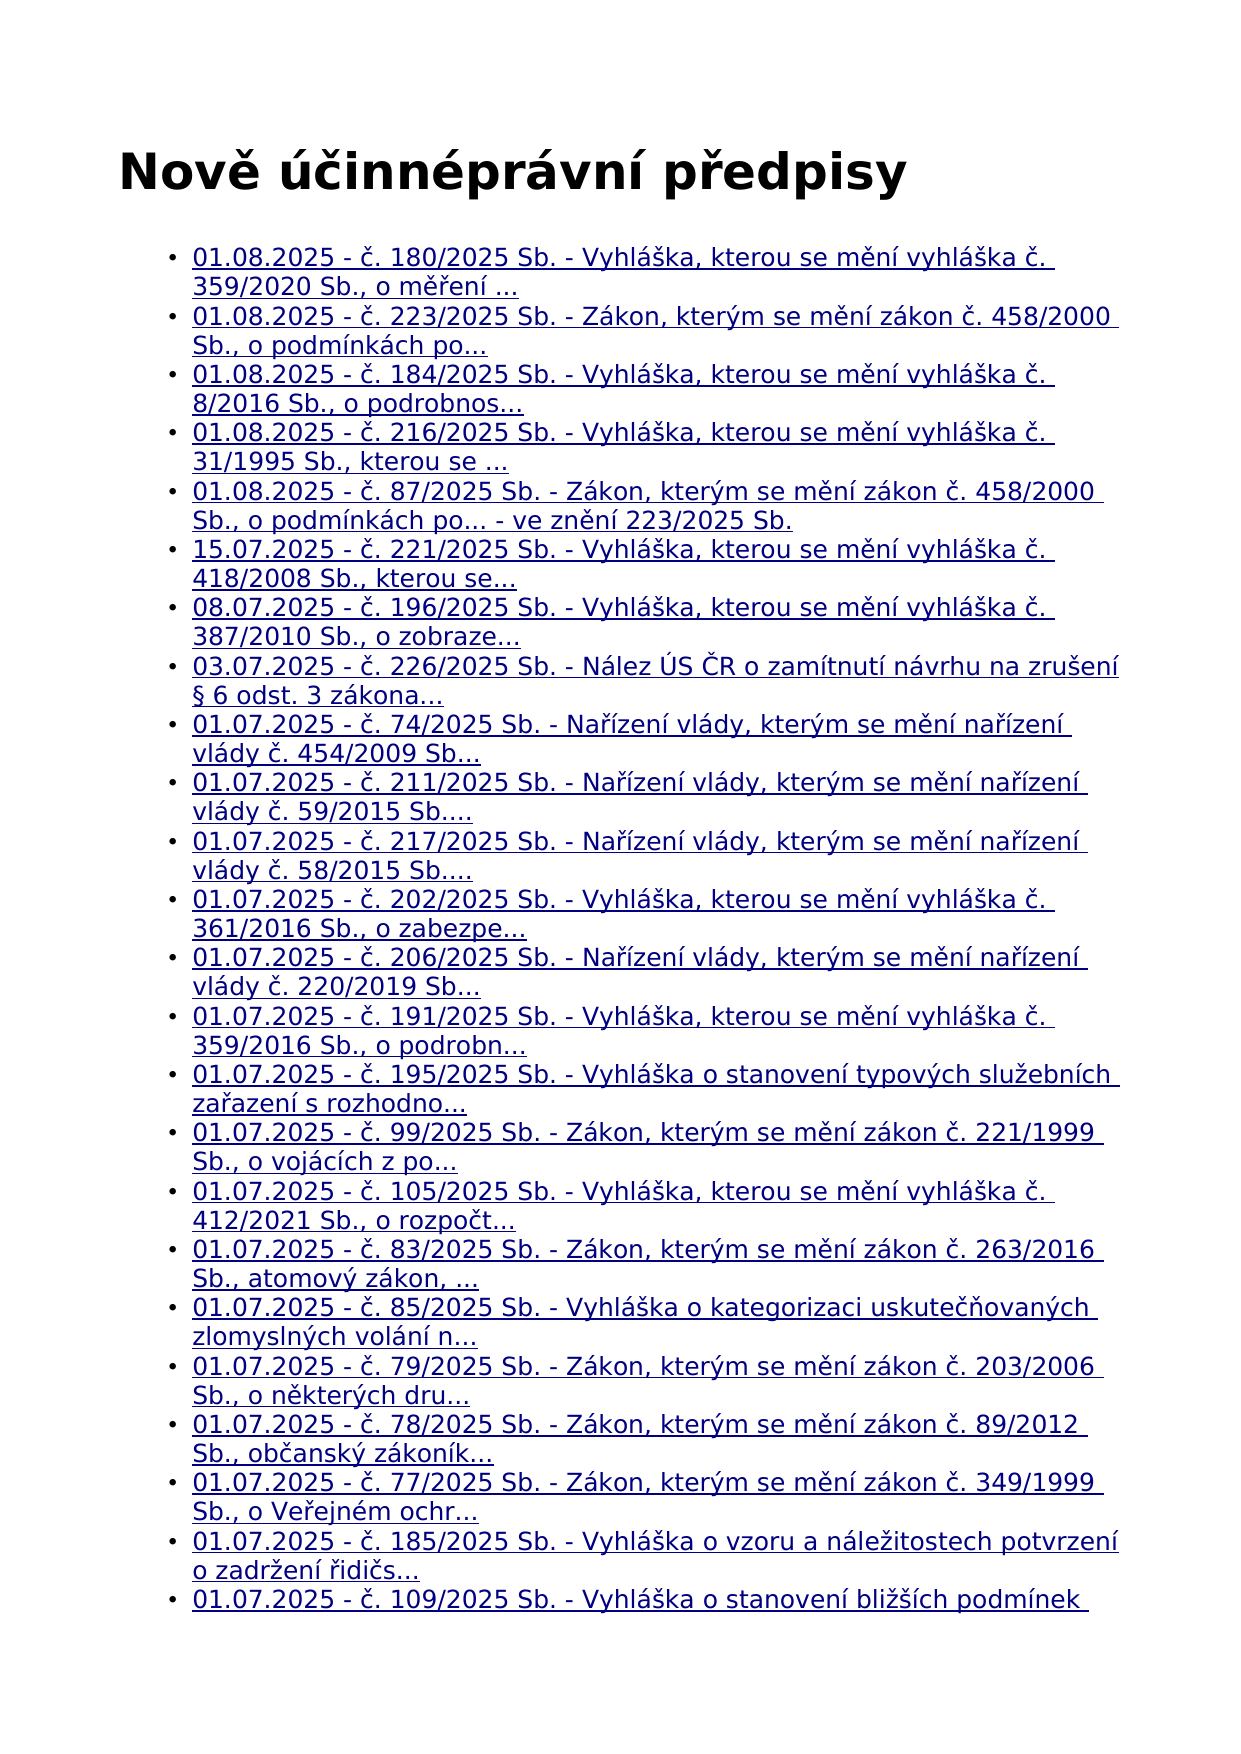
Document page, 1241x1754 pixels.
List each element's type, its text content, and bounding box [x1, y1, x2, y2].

list 01.08.2025 - č. 184/2025 Sb. - Vyhláška, kterou se mění vyhláška č. 8/2016 Sb., o podrobnos... [177, 360, 1122, 418]
list 01.07.2025 - č. 77/2025 Sb. - Zákon, kterým se mění zákon č. 349/1999 Sb., o Veřejném ochr... [177, 1468, 1122, 1527]
list 01.08.2025 - č. 223/2025 Sb. - Zákon, kterým se mění zákon č. 458/2000 Sb., o podmínkách po... [177, 302, 1122, 360]
list 01.07.2025 - č. 202/2025 Sb. - Vyhláška, kterou se mění vyhláška č. 361/2016 Sb., o zabezpe... [177, 885, 1122, 943]
list 01.07.2025 - č. 74/2025 Sb. - Nařízení vlády, kterým se mění nařízení vlády č. 454/2009 Sb... [177, 710, 1122, 768]
list 01.07.2025 - č. 79/2025 Sb. - Zákon, kterým se mění zákon č. 203/2006 Sb., o některých dru... [177, 1352, 1122, 1410]
list 01.08.2025 - č. 180/2025 Sb. - Vyhláška, kterou se mění vyhláška č. 359/2020 Sb., o měření ... [177, 243, 1122, 302]
list 01.07.2025 - č. 185/2025 Sb. - Vyhláška o vzoru a náležitostech potvrzení o zadržení řidičs... [177, 1527, 1122, 1585]
list 01.07.2025 - č. 191/2025 Sb. - Vyhláška, kterou se mění vyhláška č. 359/2016 Sb., o podrobn... [177, 1002, 1122, 1060]
list 01.07.2025 - č. 217/2025 Sb. - Nařízení vlády, kterým se mění nařízení vlády č. 58/2015 Sb.... [177, 827, 1122, 885]
list 01.07.2025 - č. 78/2025 Sb. - Zákon, kterým se mění zákon č. 89/2012 Sb., občanský zákoník... [177, 1410, 1122, 1468]
list 01.07.2025 - č. 109/2025 Sb. - Vyhláška o stanovení bližších podmínek [177, 1585, 1122, 1614]
list 01.08.2025 - č. 87/2025 Sb. - Zákon, kterým se mění zákon č. 458/2000 Sb., o podmínkách po... - ve znění 223/2025 Sb. [177, 477, 1122, 535]
list 01.08.2025 - č. 216/2025 Sb. - Vyhláška, kterou se mění vyhláška č. 31/1995 Sb., kterou se ... [177, 418, 1122, 477]
list 01.07.2025 - č. 99/2025 Sb. - Zákon, kterým se mění zákon č. 221/1999 Sb., o vojácích z po... [177, 1118, 1122, 1177]
list 08.07.2025 - č. 196/2025 Sb. - Vyhláška, kterou se mění vyhláška č. 387/2010 Sb., o zobraze... [177, 593, 1122, 652]
list 01.07.2025 - č. 85/2025 Sb. - Vyhláška o kategorizaci uskutečňovaných zlomyslných volání n... [177, 1293, 1122, 1352]
subtitle Nově účinnéprávní předpisy [118, 143, 1122, 201]
list 01.07.2025 - č. 105/2025 Sb. - Vyhláška, kterou se mění vyhláška č. 412/2021 Sb., o rozpočt... [177, 1177, 1122, 1235]
list 01.07.2025 - č. 206/2025 Sb. - Nařízení vlády, kterým se mění nařízení vlády č. 220/2019 Sb... [177, 943, 1122, 1002]
list 01.07.2025 - č. 211/2025 Sb. - Nařízení vlády, kterým se mění nařízení vlády č. 59/2015 Sb.... [177, 768, 1122, 827]
list 15.07.2025 - č. 221/2025 Sb. - Vyhláška, kterou se mění vyhláška č. 418/2008 Sb., kterou se... [177, 535, 1122, 593]
list 03.07.2025 - č. 226/2025 Sb. - Nález ÚS ČR o zamítnutí návrhu na zrušení § 6 odst. 3 zákona... [177, 652, 1122, 710]
list 01.07.2025 - č. 195/2025 Sb. - Vyhláška o stanovení typových služebních zařazení s rozhodno... [177, 1060, 1122, 1118]
list 01.07.2025 - č. 83/2025 Sb. - Zákon, kterým se mění zákon č. 263/2016 Sb., atomový zákon, ... [177, 1235, 1122, 1293]
